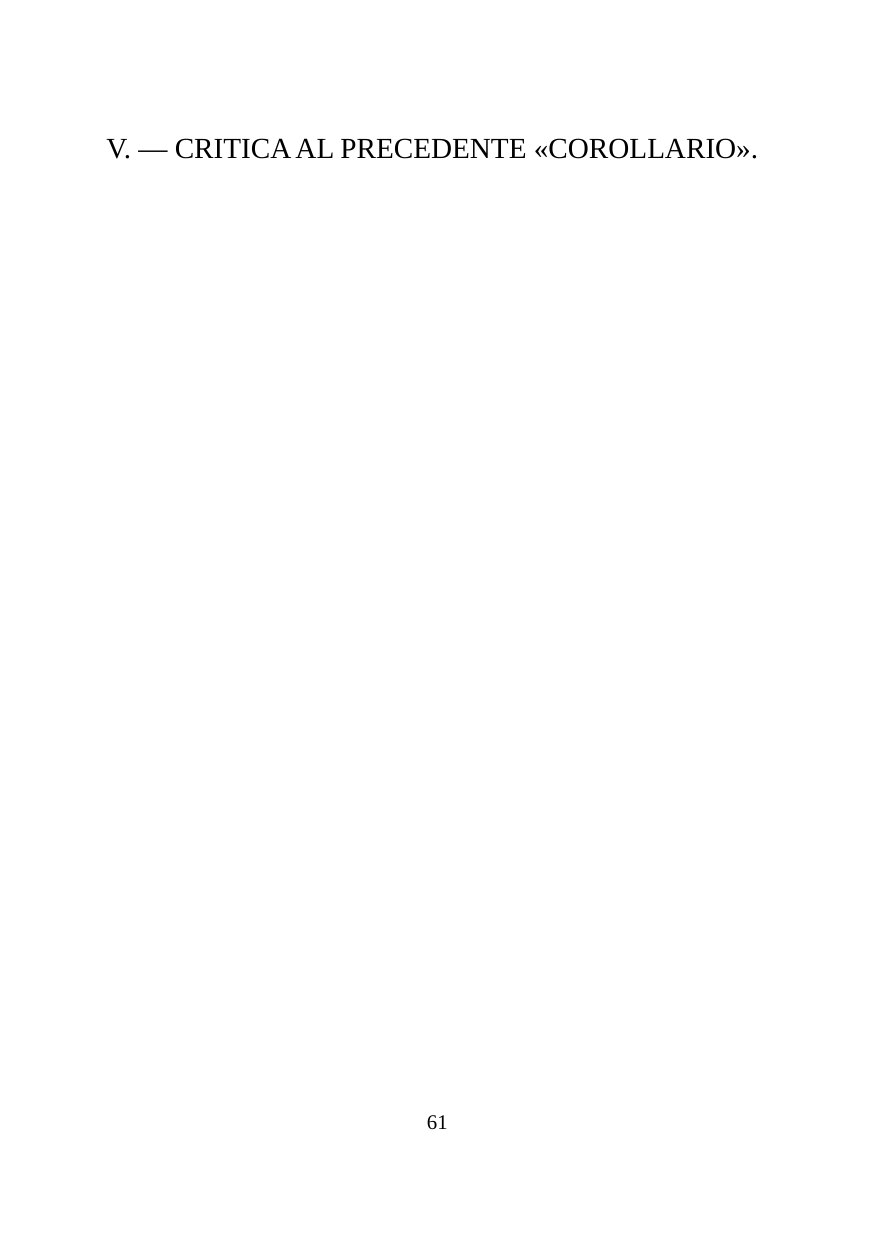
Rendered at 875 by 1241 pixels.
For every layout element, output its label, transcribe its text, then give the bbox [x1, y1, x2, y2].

subtitle V. — CRITICA AL PRECEDENTE «COROLLARIO». [106, 131, 768, 165]
